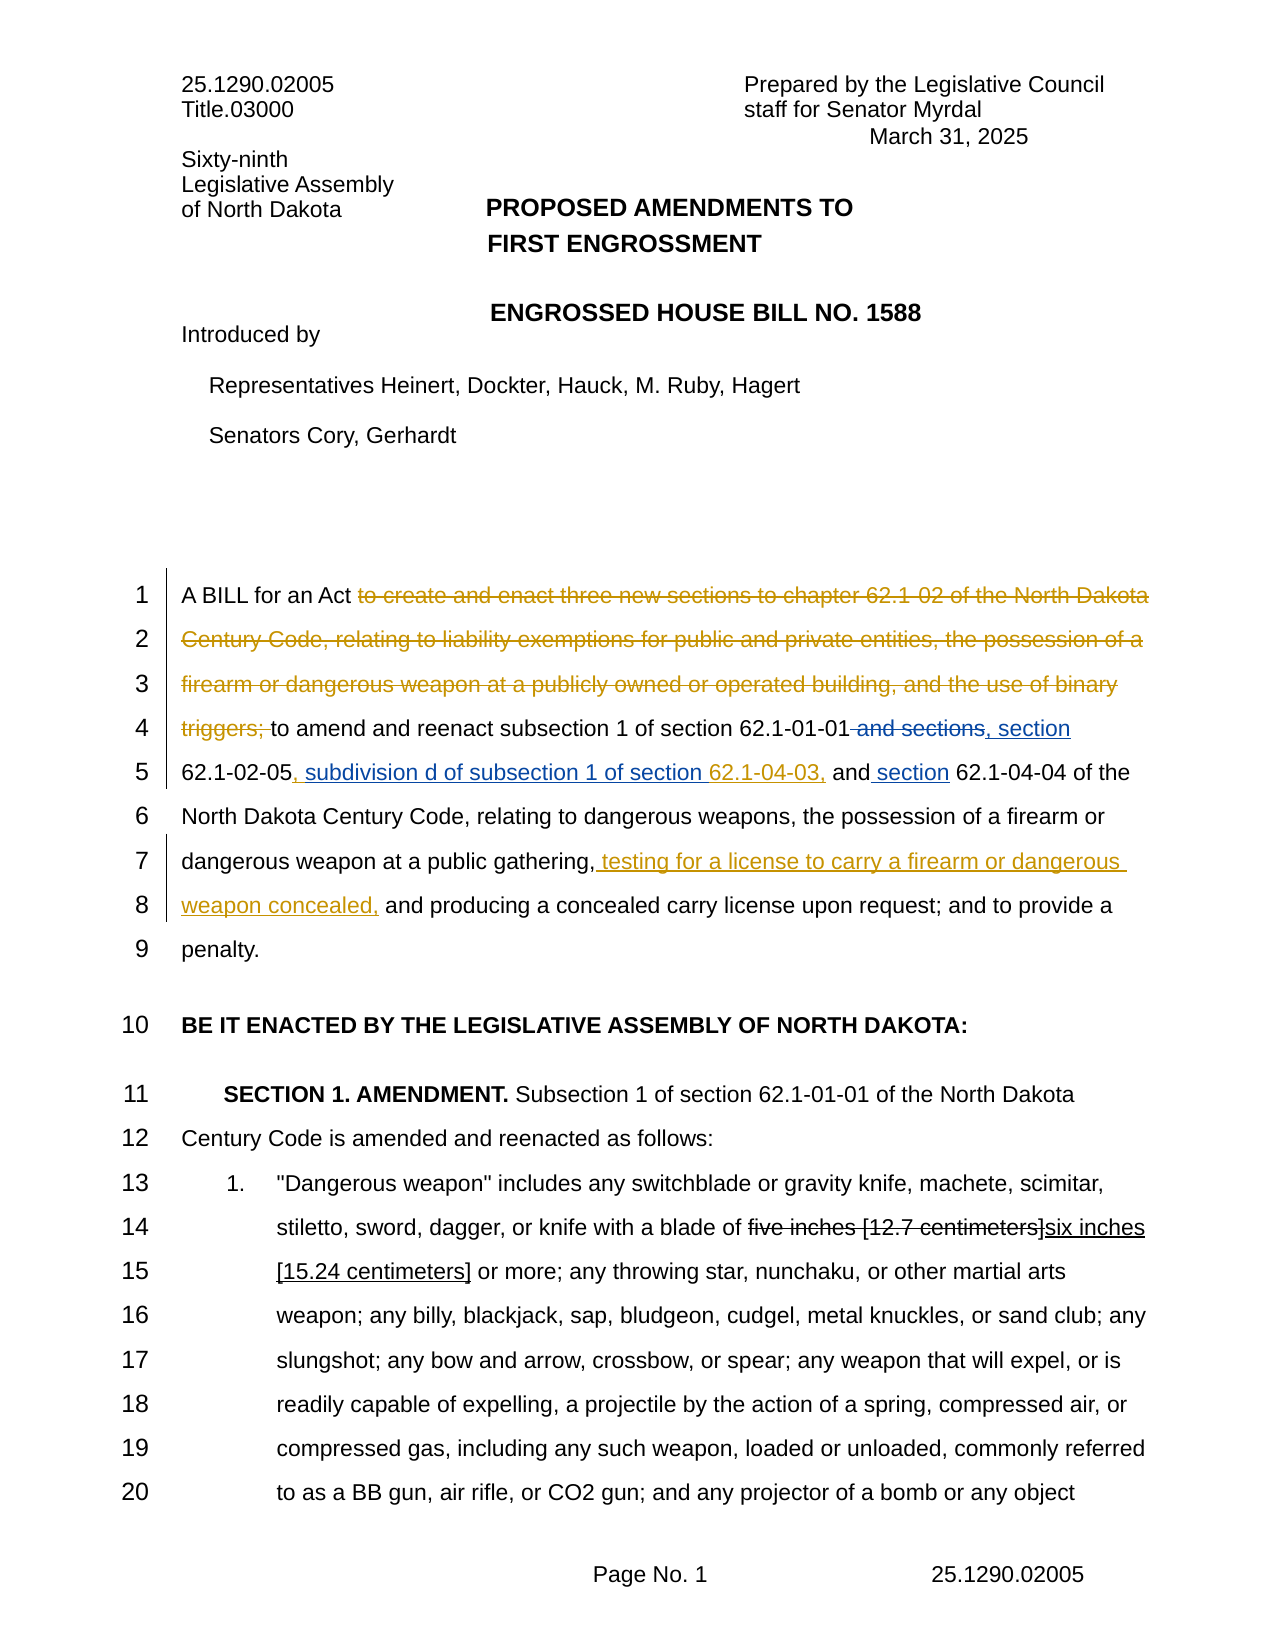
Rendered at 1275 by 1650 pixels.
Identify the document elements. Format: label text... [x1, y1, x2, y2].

title ENGROSSED House BILL NO. 1588 [490, 297, 921, 326]
text Introduced by [181, 323, 1154, 348]
text Legislative Assembly [181, 173, 1154, 198]
table_cell Sixty-ninth [181, 123, 744, 173]
text SECTION 1. AMENDMENT. Subsection 1 of section 62.1‑01‑01 of the North Dakota Century Code is amended and reenacted as follows: [181, 1067, 1154, 1156]
table_header 25.1290.02005 Title.03000 [181, 73, 744, 123]
title PROPOSED AMENDMENTS TO [486, 192, 872, 221]
title A BILL for an Act to amend and reenact subsection 1 of section 62.1‑01‑01, section 62.1‑02‑05, subdivision d of subsection 1 of section 62.1‑04‑03, and section 62.1‑04‑04 of the North Dakota Century Code, relating to dangerous weapons, the possession of a firearm or dangerous weapon at a public gathering, testing for a license to carry a firearm or dangerous weapon concealed, and producing a concealed carry license upon request; and to provide a penalty. [181, 568, 1154, 966]
text Representatives Heinert, Dockter, Hauck, M. Ruby, Hagert [208, 375, 1154, 398]
text Senators Cory, Gerhardt [208, 425, 1154, 448]
text of North Dakota [181, 198, 1154, 223]
table_header Prepared by the Legislative Council staff for Senator Myrdal [744, 73, 1153, 123]
table_cell March 31, 2025 [744, 123, 1153, 173]
title FIRST ENGROSSMENT [487, 231, 762, 258]
text BE IT ENACTED BY THE LEGISLATIVE ASSEMBLY OF NORTH DAKOTA: [181, 998, 1154, 1042]
text 1. "Dangerous weapon" includes any switchblade or gravity knife, machete, scimitar, stiletto, sword, dagger, or knife with a blade of five inches [12.7 centimeters]six inches [15.24 centimeters] or more; any throwing star, nunchaku, or other martial arts weapon; any billy, blackjack, sap, bludgeon, cudgel, metal knuckles, or sand club; any slungshot; any bow and arrow, crossbow, or spear; any weapon that will expel, or is readily capable of expelling, a projectile by the action of a spring, compressed air, or compressed gas, including any such weapon, loaded or unloaded, commonly referred to as a BB gun, air rifle, or CO2 gun; and any projector of a bomb or any object [181, 1156, 1154, 1510]
